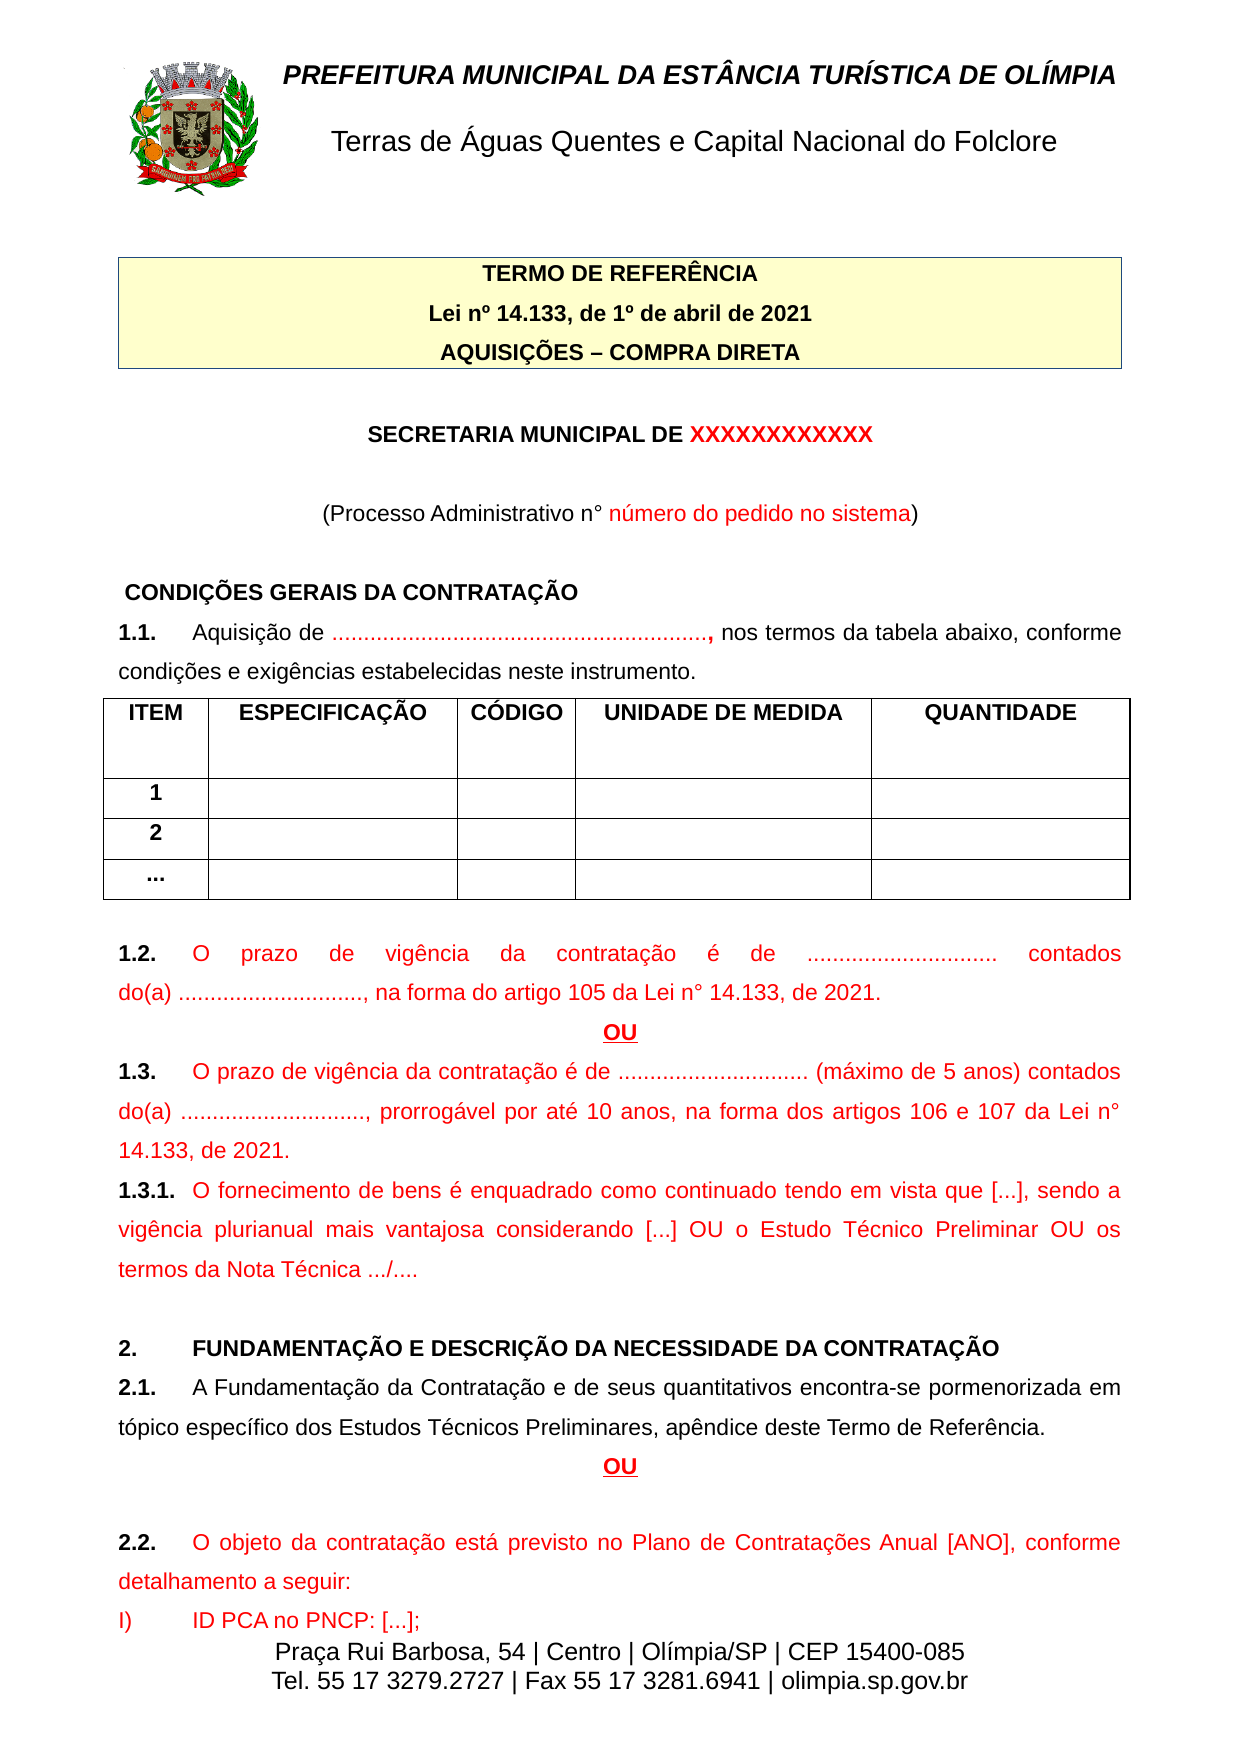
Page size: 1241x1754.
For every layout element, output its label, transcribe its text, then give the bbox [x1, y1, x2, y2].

text OU [118, 1453, 1122, 1479]
text (Processo Administrativo n° número do pedido no sistema) [118, 500, 1122, 527]
table_cell [458, 819, 575, 859]
table_header ESPECIFICAÇÃO [209, 699, 457, 778]
table_cell [872, 779, 1129, 818]
list O objeto da contratação está previsto no Plano de Contratações Anual [ANO], conforme detalhamento a seguir: [118, 1528, 1122, 1594]
table_cell [458, 779, 575, 818]
text CONDIÇÕES GERAIS DA CONTRATAÇÃO [118, 579, 1122, 606]
table_cell [209, 779, 457, 818]
text SECRETARIA MUNICIPAL DE XXXXXXXXXXXX [118, 421, 1122, 448]
table_cell [209, 860, 457, 899]
table_cell 2 [104, 819, 208, 859]
table_cell [209, 819, 457, 859]
text OU [118, 1019, 1122, 1045]
list O prazo de vigência da contratação é de .............................. (máximo de 5 anos) contados do(a) ............................., prorrogável por até 10 anos, na forma dos artigos 106 e 107 da Lei n° 14.133, de 2021. [118, 1058, 1122, 1164]
text AQUISIÇÕES – COMPRA DIRETA [119, 336, 1121, 368]
table_cell 1 [104, 779, 208, 818]
picture [121, 59, 267, 200]
list A Fundamentação da Contratação e de seus quantitativos encontra-se pormenorizada em tópico específico dos Estudos Técnicos Preliminares, apêndice deste Termo de Referência. [118, 1374, 1122, 1440]
table_header UNIDADE DE MEDIDA [576, 699, 871, 778]
table_cell [576, 779, 871, 818]
table_cell [872, 819, 1129, 859]
table_cell [576, 860, 871, 899]
table_cell ... [104, 860, 208, 899]
list O fornecimento de bens é enquadrado como continuado tendo em vista que [...], sendo a vigência plurianual mais vantajosa considerando [...] OU o Estudo Técnico Preliminar OU os termos da Nota Técnica .../.... [118, 1177, 1122, 1282]
table_cell [576, 819, 871, 859]
table_header CÓDIGO [458, 699, 575, 778]
table_header ITEM [104, 699, 208, 778]
list FUNDAMENTAÇÃO E DESCRIÇÃO DA NECESSIDADE DA CONTRATAÇÃO [118, 1335, 1122, 1361]
text Lei nº 14.133, de 1º de abril de 2021 [119, 297, 1121, 326]
text TERMO DE REFERÊNCIA [119, 258, 1121, 287]
list O prazo de vigência da contratação é de .............................. contados do(a) ............................., na forma do artigo 105 da Lei n° 14.133, de 2021. [118, 940, 1122, 1006]
table_header QUANTIDADE [872, 699, 1129, 778]
list ID PCA no PNCP: [...]; [118, 1607, 1122, 1634]
list Aquisição de ..........................................................., nos termos da tabela abaixo, conforme condições e exigências estabelecidas neste instrumento. [118, 619, 1122, 685]
table_cell [458, 860, 575, 899]
table_cell [872, 860, 1129, 899]
